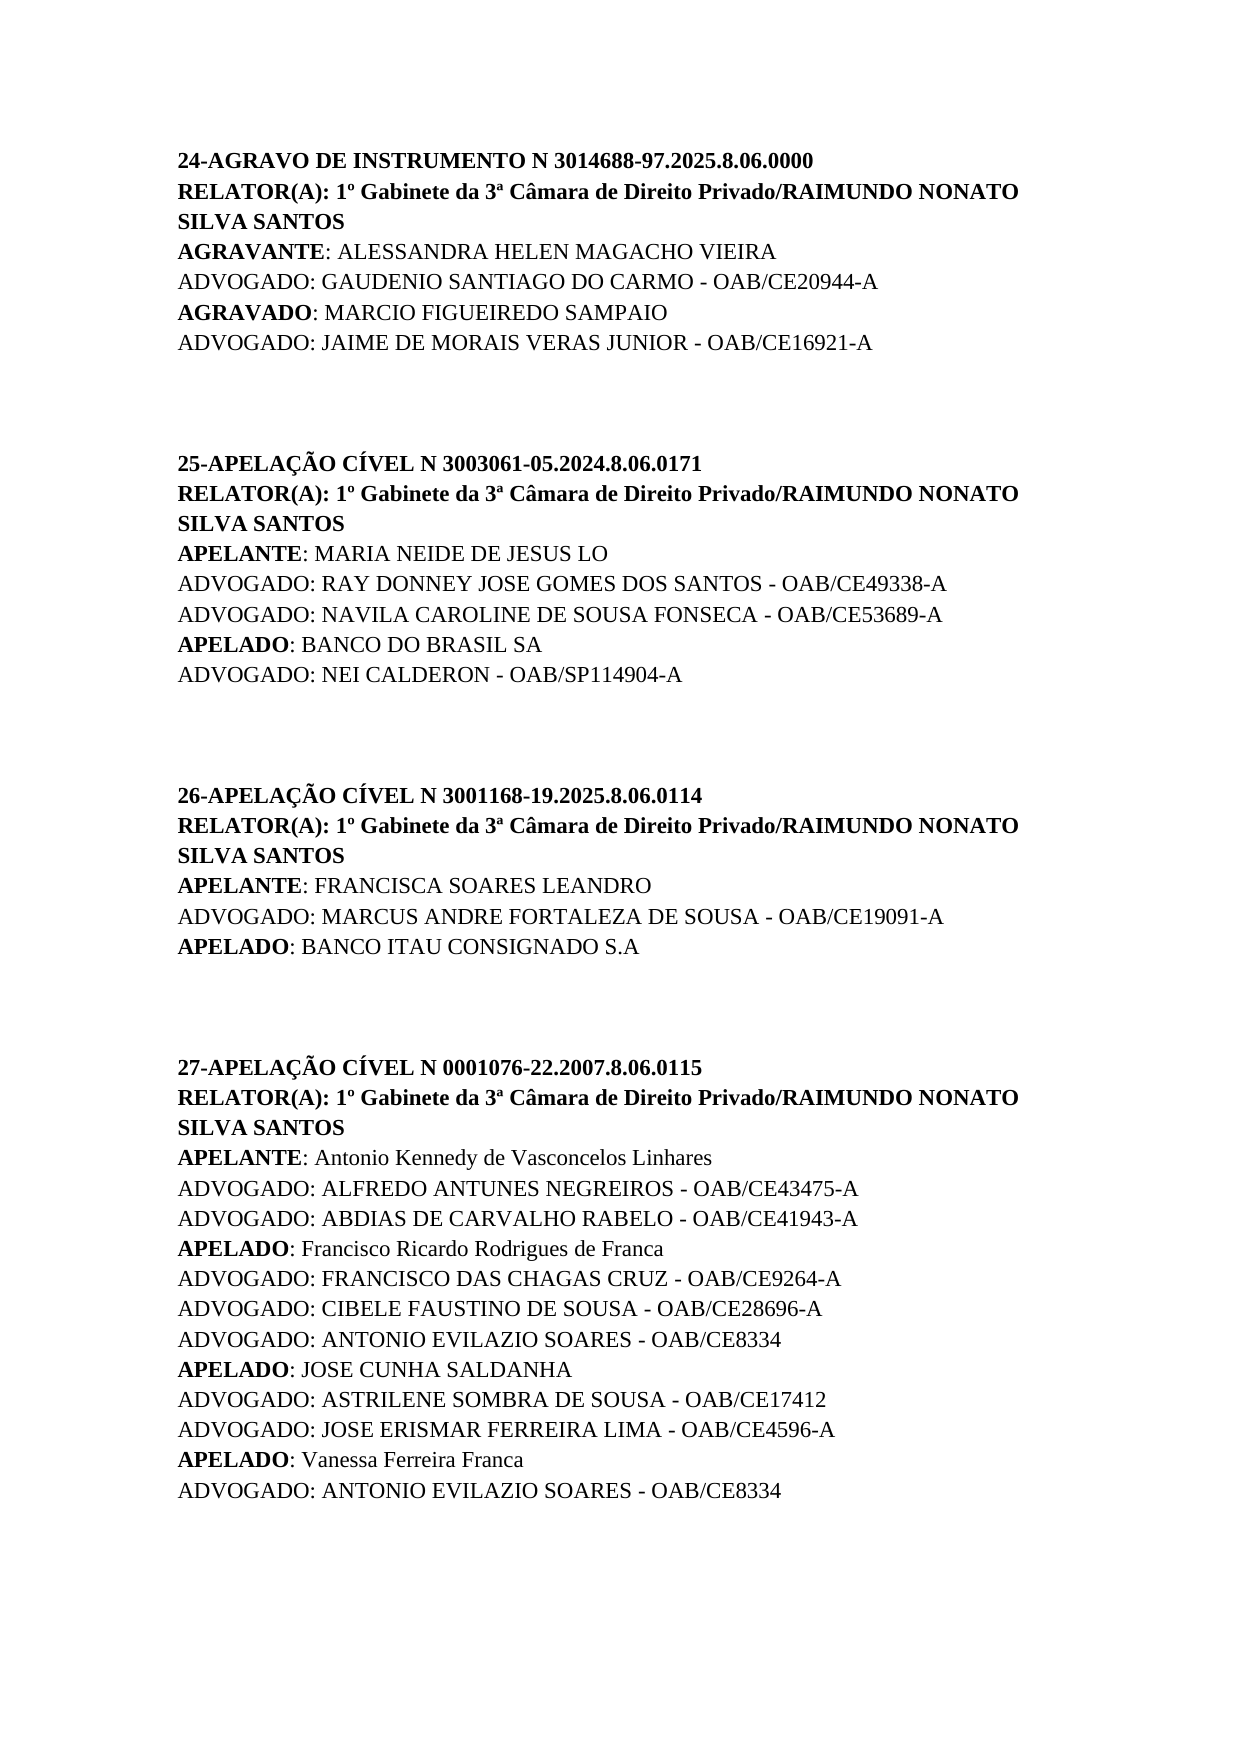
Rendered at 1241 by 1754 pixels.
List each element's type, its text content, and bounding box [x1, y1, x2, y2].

text 24-AGRAVO DE INSTRUMENTO N 3014688-97.2025.8.06.0000 RELATOR(A): 1º Gabinete da 3ª Câmara de Direito Privado/RAIMUNDO NONATO SILVA SANTOS AGRAVANTE: ALESSANDRA HELEN MAGACHO VIEIRA ADVOGADO: GAUDENIO SANTIAGO DO CARMO - OAB/CE20944-A AGRAVADO: MARCIO FIGUEIREDO SAMPAIO ADVOGADO: JAIME DE MORAIS VERAS JUNIOR - OAB/CE16921-A 25-APELAÇÃO CÍVEL N 3003061-05.2024.8.06.0171 RELATOR(A): 1º Gabinete da 3ª Câmara de Direito Privado/RAIMUNDO NONATO SILVA SANTOS APELANTE: MARIA NEIDE DE JESUS LO ADVOGADO: RAY DONNEY JOSE GOMES DOS SANTOS - OAB/CE49338-A ADVOGADO: NAVILA CAROLINE DE SOUSA FONSECA - OAB/CE53689-A APELADO: BANCO DO BRASIL SA ADVOGADO: NEI CALDERON - OAB/SP114904-A 26-APELAÇÃO CÍVEL N 3001168-19.2025.8.06.0114 RELATOR(A): 1º Gabinete da 3ª Câmara de Direito Privado/RAIMUNDO NONATO SILVA SANTOS APELANTE: FRANCISCA SOARES LEANDRO ADVOGADO: MARCUS ANDRE FORTALEZA DE SOUSA - OAB/CE19091-A APELADO: BANCO ITAU CONSIGNADO S.A 27-APELAÇÃO CÍVEL N 0001076-22.2007.8.06.0115 RELATOR(A): 1º Gabinete da 3ª Câmara de Direito Privado/RAIMUNDO NONATO SILVA SANTOS APELANTE: Antonio Kennedy de Vasconcelos Linhares ADVOGADO: ALFREDO ANTUNES NEGREIROS - OAB/CE43475-A ADVOGADO: ABDIAS DE CARVALHO RABELO - OAB/CE41943-A APELADO: Francisco Ricardo Rodrigues de Franca ADVOGADO: FRANCISCO DAS CHAGAS CRUZ - OAB/CE9264-A ADVOGADO: CIBELE FAUSTINO DE SOUSA - OAB/CE28696-A ADVOGADO: ANTONIO EVILAZIO SOARES - OAB/CE8334 APELADO: JOSE CUNHA SALDANHA ADVOGADO: ASTRILENE SOMBRA DE SOUSA - OAB/CE17412 ADVOGADO: JOSE ERISMAR FERREIRA LIMA - OAB/CE4596-A APELADO: Vanessa Ferreira Franca ADVOGADO: ANTONIO EVILAZIO SOARES - OAB/CE8334 [177, 148, 1063, 1594]
